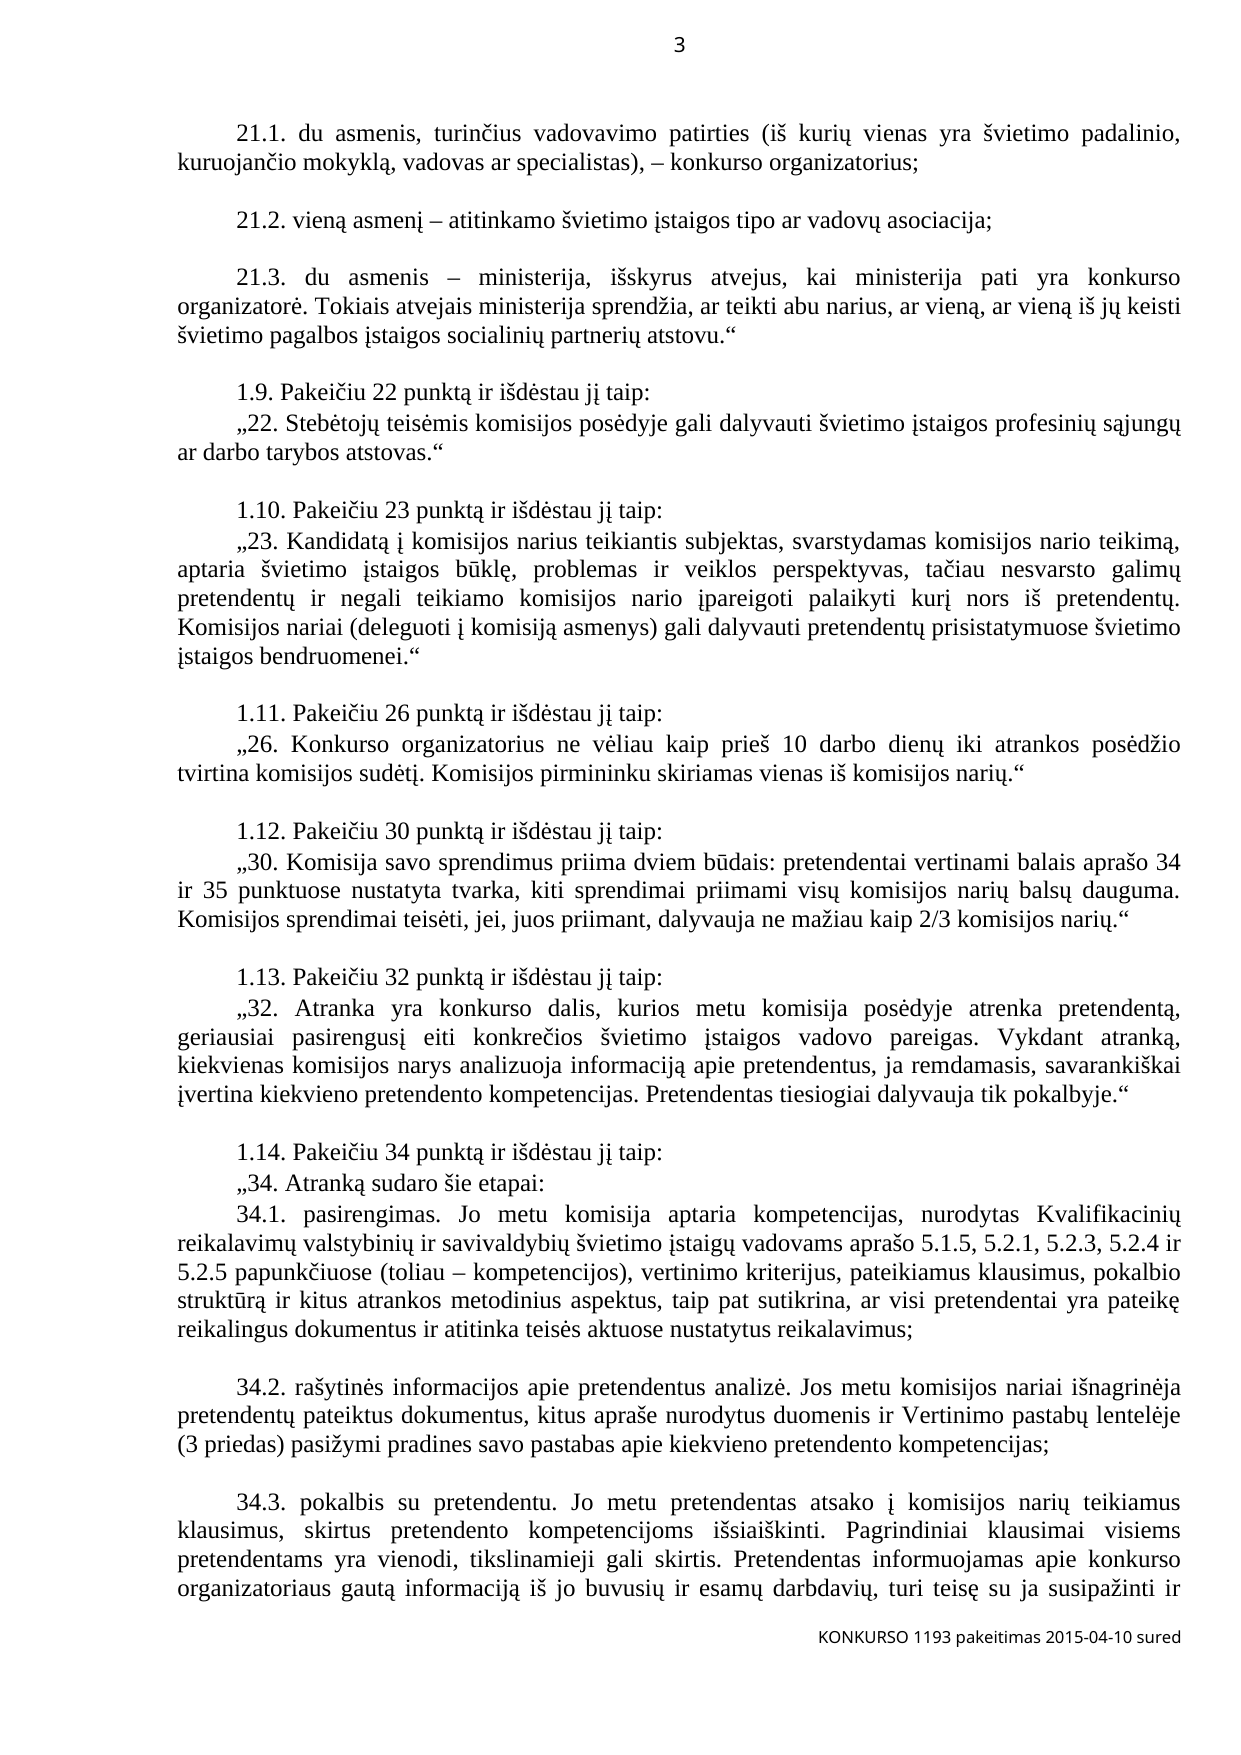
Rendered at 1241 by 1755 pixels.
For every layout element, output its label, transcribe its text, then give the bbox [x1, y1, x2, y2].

text „23. Kandidatą į komisijos narius teikiantis subjektas, svarstydamas komisijos nario teikimą, aptaria švietimo įstaigos būklę, problemas ir veiklos perspektyvas, tačiau nesvarsto galimų pretendentų ir negali teikiamo komisijos nario įpareigoti palaikyti kurį nors iš pretendentų. Komisijos nariai (deleguoti į komisiją asmenys) gali dalyvauti pretendentų prisistatymuose švietimo įstaigos bendruomenei.“ [177, 526, 1182, 669]
text 1.12. Pakeičiu 30 punktą ir išdėstau jį taip: [177, 816, 1182, 844]
text 1.11. Pakeičiu 26 punktą ir išdėstau jį taip: [177, 698, 1182, 727]
text 21.3. du asmenis – ministerija, išskyrus atvejus, kai ministerija pati yra konkurso organizatorė. Tokiais atvejais ministerija sprendžia, ar teikti abu narius, ar vieną, ar vieną iš jų keisti švietimo pagalbos įstaigos socialinių partnerių atstovu.“ [177, 262, 1182, 348]
text „34. Atranką sudaro šie etapai: [177, 1168, 1182, 1197]
text „26. Konkurso organizatorius ne vėliau kaip prieš 10 darbo dienų iki atrankos posėdžio tvirtina komisijos sudėtį. Komisijos pirmininku skiriamas vienas iš komisijos narių.“ [177, 729, 1182, 787]
text 34.2. rašytinės informacijos apie pretendentus analizė. Jos metu komisijos nariai išnagrinėja pretendentų pateiktus dokumentus, kitus apraše nurodytus duomenis ir Vertinimo pastabų lentelėje (3 priedas) pasižymi pradines savo pastabas apie kiekvieno pretendento kompetencijas; [177, 1372, 1182, 1458]
text 34.3. pokalbis su pretendentu. Jo metu pretendentas atsako į komisijos narių teikiamus klausimus, skirtus pretendento kompetencijoms išsiaiškinti. Pagrindiniai klausimai visiems pretendentams yra vienodi, tikslinamieji gali skirtis. Pretendentas informuojamas apie konkurso organizatoriaus gautą informaciją iš jo buvusių ir esamų darbdavių, turi teisę su ja susipažinti ir [177, 1487, 1182, 1602]
text „22. Stebėtojų teisėmis komisijos posėdyje gali dalyvauti švietimo įstaigos profesinių sąjungų ar darbo tarybos atstovas.“ [177, 408, 1182, 466]
text 1.14. Pakeičiu 34 punktą ir išdėstau jį taip: [177, 1137, 1182, 1166]
text 1.13. Pakeičiu 32 punktą ir išdėstau jį taip: [177, 962, 1182, 991]
text „30. Komisija savo sprendimus priima dviem būdais: pretendentai vertinami balais aprašo 34 ir 35 punktuose nustatyta tvarka, kiti sprendimai priimami visų komisijos narių balsų dauguma. Komisijos sprendimai teisėti, jei, juos priimant, dalyvauja ne mažiau kaip 2/3 komisijos narių.“ [177, 847, 1182, 933]
text 34.1. pasirengimas. Jo metu komisija aptaria kompetencijas, nurodytas Kvalifikacinių reikalavimų valstybinių ir savivaldybių švietimo įstaigų vadovams aprašo 5.1.5, 5.2.1, 5.2.3, 5.2.4 ir 5.2.5 papunkčiuose (toliau – kompetencijos), vertinimo kriterijus, pateikiamus klausimus, pokalbio struktūrą ir kitus atrankos metodinius aspektus, taip pat sutikrina, ar visi pretendentai yra pateikę reikalingus dokumentus ir atitinka teisės aktuose nustatytus reikalavimus; [177, 1199, 1182, 1343]
text „32. Atranka yra konkurso dalis, kurios metu komisija posėdyje atrenka pretendentą, geriausiai pasirengusį eiti konkrečios švietimo įstaigos vadovo pareigas. Vykdant atranką, kiekvienas komisijos narys analizuoja informaciją apie pretendentus, ja remdamasis, savarankiškai įvertina kiekvieno pretendento kompetencijas. Pretendentas tiesiogiai dalyvauja tik pokalbyje.“ [177, 993, 1182, 1108]
text 21.2. vieną asmenį – atitinkamo švietimo įstaigos tipo ar vadovų asociacija; [177, 205, 1182, 233]
text 21.1. du asmenis, turinčius vadovavimo patirties (iš kurių vienas yra švietimo padalinio, kuruojančio mokyklą, vadovas ar specialistas), – konkurso organizatorius; [177, 118, 1182, 176]
text 1.9. Pakeičiu 22 punktą ir išdėstau jį taip: [177, 377, 1182, 406]
text 1.10. Pakeičiu 23 punktą ir išdėstau jį taip: [177, 495, 1182, 523]
